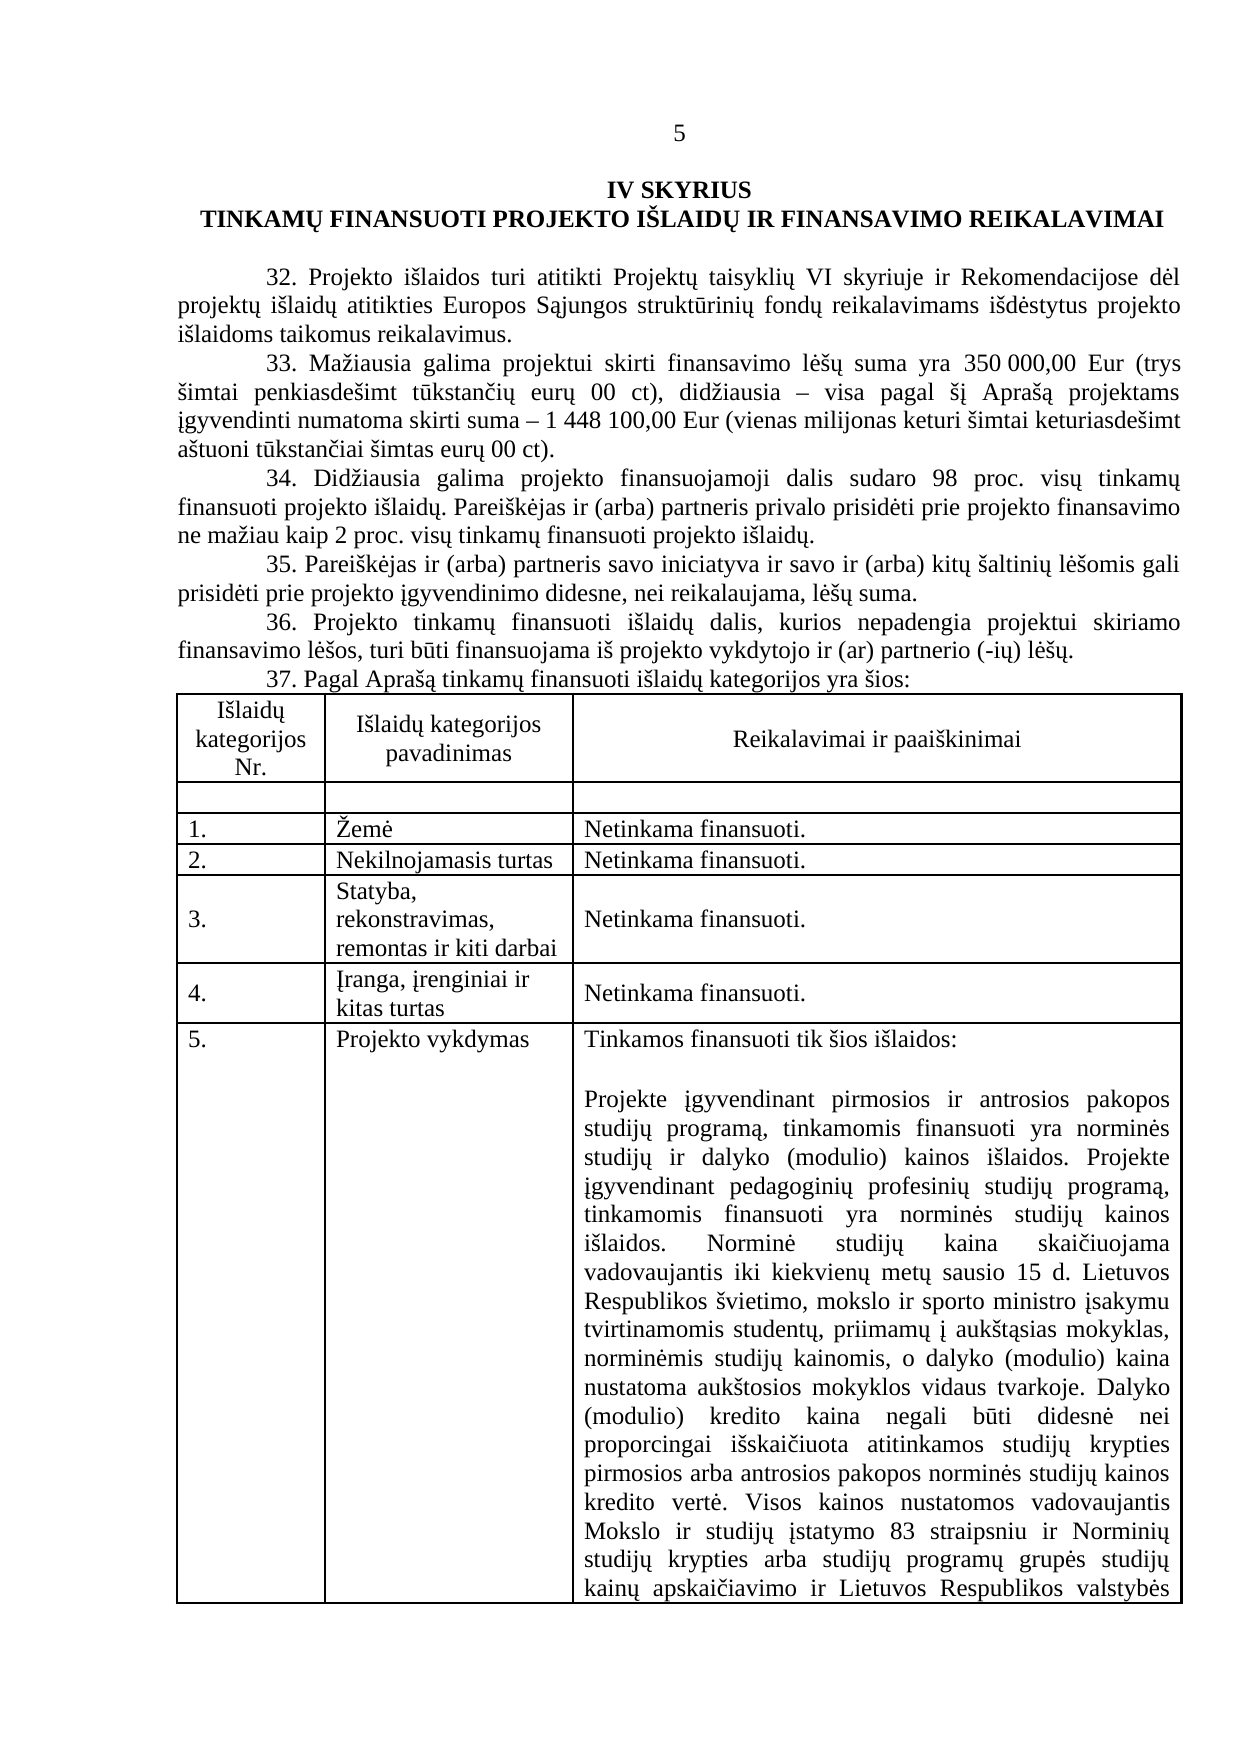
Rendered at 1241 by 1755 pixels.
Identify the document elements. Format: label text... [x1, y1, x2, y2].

table_cell Įranga, įrenginiai ir kitas turtas [326, 964, 572, 1022]
table_cell Netinkama finansuoti. [574, 876, 1180, 962]
table_cell [326, 783, 572, 812]
text 36. Projekto tinkamų finansuoti išlaidų dalis, kurios nepadengia projektui skiriamo finansavimo lėšos, turi būti finansuojama iš projekto vykdytojo ir (ar) partnerio (-ių) lėšų. [177, 607, 1181, 664]
text 34. Didžiausia galima projekto finansuojamoji dalis sudaro 98 proc. visų tinkamų finansuoti projekto išlaidų. Pareiškėjas ir (arba) partneris privalo prisidėti prie projekto finansavimo ne mažiau kaip 2 proc. visų tinkamų finansuoti projekto išlaidų. [177, 463, 1181, 549]
table_cell 4. [178, 964, 324, 1022]
table_cell 1. [178, 814, 324, 843]
table_cell [178, 783, 324, 812]
text 37. Pagal Aprašą tinkamų finansuoti išlaidų kategorijos yra šios: [177, 664, 1181, 693]
table_cell 2. [178, 845, 324, 874]
table_header Reikalavimai ir paaiškinimai [574, 695, 1180, 781]
table_cell Nekilnojamasis turtas [326, 845, 572, 874]
text 35. Pareiškėjas ir (arba) partneris savo iniciatyva ir savo ir (arba) kitų šaltinių lėšomis gali prisidėti prie projekto įgyvendinimo didesne, nei reikalaujama, lėšų suma. [177, 549, 1181, 607]
table_cell Netinkama finansuoti. [574, 845, 1180, 874]
table_cell Netinkama finansuoti. [574, 964, 1180, 1022]
text TINKAMŲ FINANSUOTI PROJEKTO IŠLAIDŲ IR FINANSAVIMO REIKALAVIMAI [177, 204, 1181, 233]
text 33. Mažiausia galima projektui skirti finansavimo lėšų suma yra 350 000,00 Eur (trys šimtai penkiasdešimt tūkstančių eurų 00 ct), didžiausia – visa pagal šį Aprašą projektams įgyvendinti numatoma skirti suma – 1 448 100,00 Eur (vienas milijonas keturi šimtai keturiasdešimt aštuoni tūkstančiai šimtas eurų 00 ct). [177, 348, 1181, 463]
table_cell Netinkama finansuoti. [574, 814, 1180, 843]
table_cell Projekto vykdymas [326, 1024, 572, 1602]
table_cell Tinkamos finansuoti tik šios išlaidos: Projekte įgyvendinant pirmosios ir antrosios pakopos studijų programą, tinkamomis finansuoti yra norminės studijų ir dalyko (modulio) kainos išlaidos. Projekte įgyvendinant pedagoginių profesinių studijų programą, tinkamomis finansuoti yra norminės studijų kainos išlaidos. Norminė studijų kaina skaičiuojama vadovaujantis iki kiekvienų metų sausio 15 d. Lietuvos Respublikos švietimo, mokslo ir sporto ministro įsakymu tvirtinamomis studentų, priimamų į aukštąsias mokyklas, norminėmis studijų kainomis, o dalyko (modulio) kaina nustatoma aukštosios mokyklos vidaus tvarkoje. Dalyko (modulio) kredito kaina negali būti didesnė nei proporcingai išskaičiuota atitinkamos studijų krypties pirmosios arba antrosios pakopos norminės studijų kainos kredito vertė. Visos kainos nustatomos vadovaujantis Mokslo ir studijų įstatymo 83 straipsniu ir Norminių studijų krypties arba studijų programų grupės studijų kainų apskaičiavimo ir Lietuvos Respublikos valstybės [574, 1024, 1180, 1602]
table_cell Žemė [326, 814, 572, 843]
text 32. Projekto išlaidos turi atitikti Projektų taisyklių VI skyriuje ir Rekomendacijose dėl projektų išlaidų atitikties Europos Sąjungos struktūrinių fondų reikalavimams išdėstytus projekto išlaidoms taikomus reikalavimus. [177, 262, 1181, 348]
table_header Išlaidų kategorijos pavadinimas [326, 695, 572, 781]
table_cell [574, 783, 1180, 812]
table_header Išlaidų kategorijos Nr. [178, 695, 324, 781]
text IV SKYRIUS [177, 175, 1181, 204]
table_cell Statyba, rekonstravimas, remontas ir kiti darbai [326, 876, 572, 962]
table_cell 5. [178, 1024, 324, 1602]
table_cell 3. [178, 876, 324, 962]
